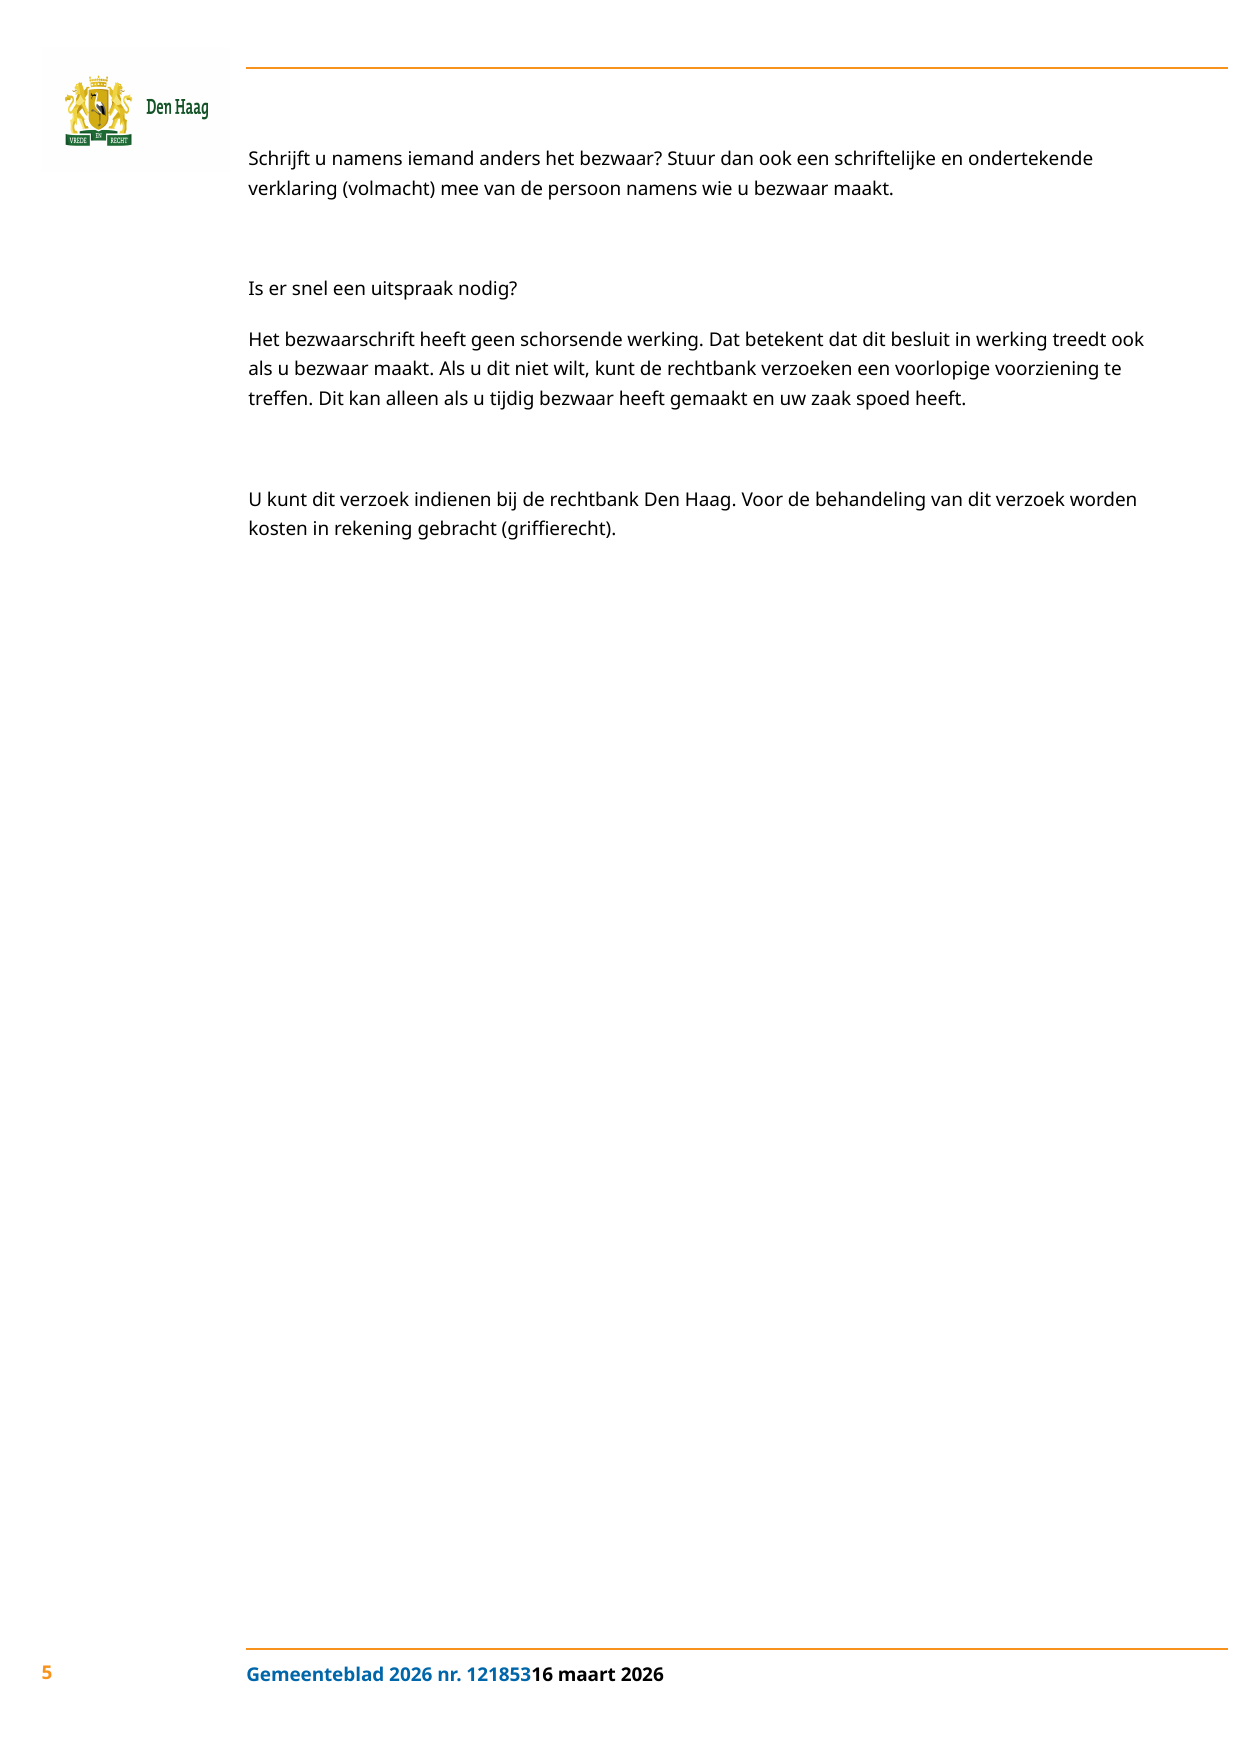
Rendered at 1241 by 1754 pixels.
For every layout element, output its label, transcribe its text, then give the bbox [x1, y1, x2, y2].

text Het bezwaarschrift heeft geen schorsende werking. Dat betekent dat dit besluit in werking treedt ook als u bezwaar maakt. Als u dit niet wilt, kunt de rechtbank verzoeken een voorlopige voorziening te treffen. Dit kan alleen als u tijdig bezwaar heeft gemaakt en uw zaak spoed heeft. [248, 326, 1152, 411]
text U kunt dit verzoek indienen bij de rechtbank Den Haag. Voor de behandeling van dit verzoek worden kosten in rekening gebracht (griffierecht). [248, 486, 1152, 541]
text Is er snel een uitspraak nodig? [248, 276, 1152, 301]
picture [41, 47, 231, 172]
text Schrijft u namens iemand anders het bezwaar? Stuur dan ook een schriftelijke en ondertekende verklaring (volmacht) mee van de persoon namens wie u bezwaar maakt. [248, 145, 1152, 201]
